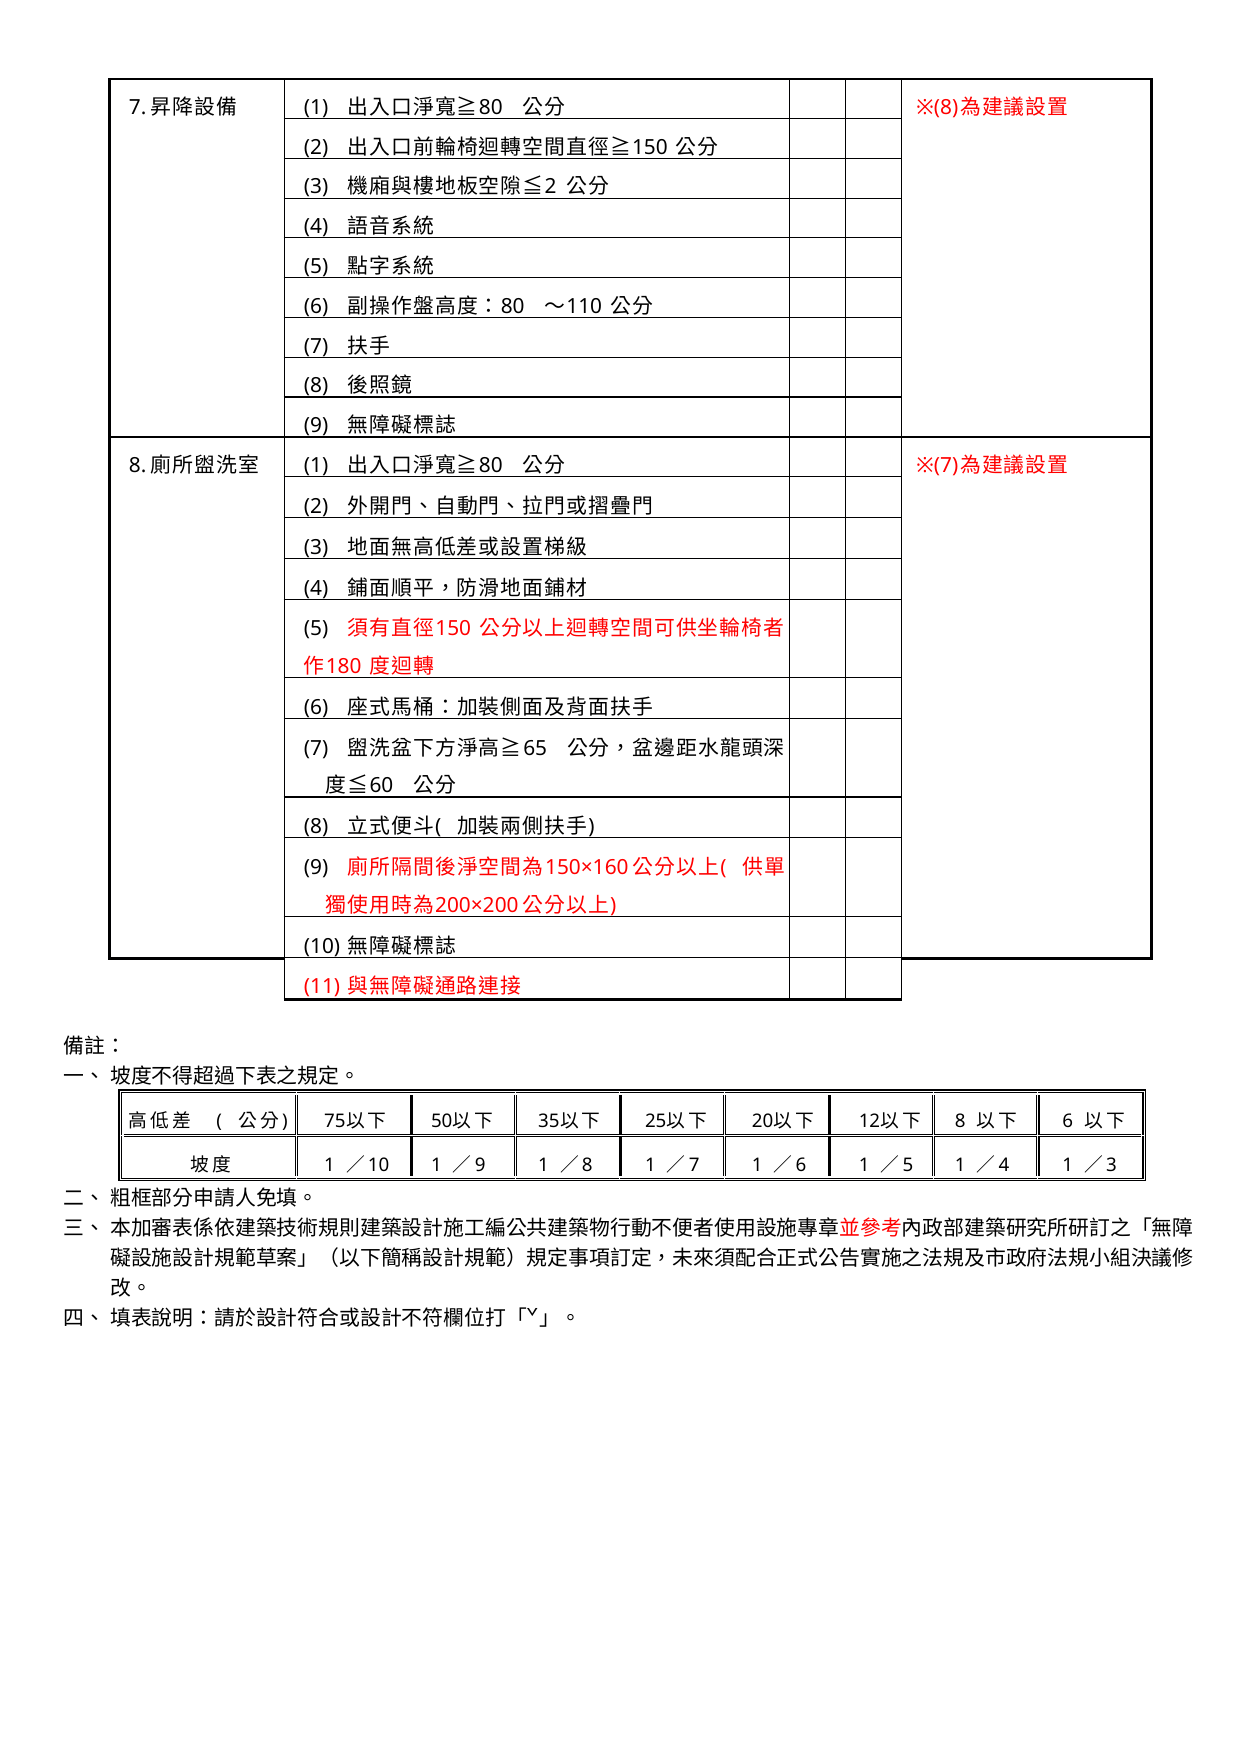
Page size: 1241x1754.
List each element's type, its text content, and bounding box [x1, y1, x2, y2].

table_header 12以下 [829, 1093, 933, 1133]
table_cell [790, 678, 845, 718]
table_cell [790, 518, 845, 558]
list 坡度不得超過下表之規定。 [63, 1059, 1201, 1089]
table_cell 8.廁所盥洗室 [111, 438, 284, 957]
table_cell [846, 477, 901, 517]
table_cell (6)座式馬桶：加裝側面及背面扶手 [285, 678, 789, 718]
table_header 20以下 [725, 1093, 829, 1133]
table_cell [846, 80, 901, 118]
table_cell (7)盥洗盆下方淨高≧65公分，盆邊距水龍頭深度≦60公分 [285, 719, 789, 796]
table_cell [846, 318, 901, 357]
table_cell [790, 438, 845, 476]
list 粗框部分申請人免填。 [63, 1181, 1201, 1211]
table_cell 1／7 [620, 1137, 725, 1177]
table_cell [846, 358, 901, 396]
table_cell (5)須有直徑150公分以上迴轉空間可供坐輪椅者作180度迴轉 [285, 600, 789, 677]
table_header 75以下 [297, 1093, 411, 1133]
table_cell (7)扶手 [285, 318, 789, 357]
table_cell (6)副操作盤高度：80～110公分 [285, 278, 789, 317]
table_cell 坡度 [122, 1134, 297, 1177]
table_cell (10)無障礙標誌 [285, 917, 789, 957]
list 填表說明：請於設計符合或設計不符欄位打「ˇ」。 [63, 1302, 1201, 1332]
table_cell (4)語音系統 [285, 199, 789, 237]
table_cell [790, 958, 845, 997]
table_header 高低差 (公分) [122, 1093, 297, 1133]
table_cell (9)無障礙標誌 [285, 398, 789, 436]
table_cell [846, 159, 901, 197]
table_cell [790, 119, 845, 158]
table_cell [790, 798, 845, 837]
table_cell [790, 559, 845, 598]
table_cell [846, 600, 901, 677]
table_cell 7.昇降設備 [111, 80, 284, 436]
table_cell [846, 958, 901, 997]
table_cell [790, 238, 845, 277]
table_cell 1／6 [725, 1137, 829, 1177]
table_cell [846, 518, 901, 558]
table_cell [790, 278, 845, 317]
table_cell [790, 358, 845, 396]
table_cell [846, 798, 901, 837]
table_cell [846, 119, 901, 158]
table_cell (8)立式便斗(加裝兩側扶手) [285, 798, 789, 837]
text 備註： [63, 1029, 1201, 1059]
table_cell [846, 238, 901, 277]
table_cell (2)外開門、自動門、拉門或摺疊門 [285, 477, 789, 517]
table_cell [790, 199, 845, 237]
table_cell (3)機廂與樓地板空隙≦2公分 [285, 159, 789, 197]
table_cell [790, 477, 845, 517]
table_cell (11)與無障礙通路連接 [285, 958, 789, 997]
table_cell [790, 318, 845, 357]
table_cell (3)地面無高低差或設置梯級 [285, 518, 789, 558]
table_cell [790, 719, 845, 796]
table_cell ※(7)為建議設置 [902, 438, 1150, 957]
table_cell [846, 917, 901, 957]
table_cell 1／10 [297, 1137, 411, 1177]
table_cell 1／4 [934, 1134, 1038, 1177]
table_header 50以下 [411, 1093, 516, 1133]
table_cell [790, 917, 845, 957]
table_cell (2)出入口前輪椅迴轉空間直徑≧150公分 [285, 119, 789, 158]
table_cell [846, 838, 901, 916]
table_cell [790, 838, 845, 916]
table_cell 1／9 [411, 1137, 516, 1177]
table_cell (9)廁所隔間後淨空間為150×160公分以上(供單獨使用時為200×200公分以上) [285, 838, 789, 916]
table_cell (4)鋪面順平，防滑地面鋪材 [285, 559, 789, 598]
table_cell (1)出入口淨寬≧80公分 [285, 438, 789, 476]
table_cell 1／8 [516, 1137, 620, 1177]
table_header 6以下 [1038, 1093, 1142, 1133]
table_cell ※(8)為建議設置 [902, 80, 1150, 436]
table_cell [846, 199, 901, 237]
table_cell 1／5 [829, 1137, 933, 1177]
table_cell [790, 80, 845, 118]
table_cell (8)後照鏡 [285, 358, 789, 396]
table_cell [846, 719, 901, 796]
table_cell (1)出入口淨寬≧80公分 [285, 80, 789, 118]
table_cell [846, 438, 901, 476]
list 本加審表係依建築技術規則建築設計施工編公共建築物行動不便者使用設施專章並參考內政部建築研究所研訂之「無障礙設施設計規範草案」（以下簡稱設計規範）規定事項訂定，未來須配合正式公告實施之法規及市政府法規小組決議修改。 [63, 1211, 1201, 1302]
table_cell (5)點字系統 [285, 238, 789, 277]
table_header 25以下 [620, 1093, 725, 1133]
table_cell [846, 278, 901, 317]
table_cell [790, 159, 845, 197]
table_cell [846, 398, 901, 436]
table_header 8以下 [934, 1091, 1038, 1133]
table_header 35以下 [516, 1091, 620, 1133]
table_cell [790, 398, 845, 436]
table_cell [790, 600, 845, 677]
table_cell [846, 559, 901, 598]
table_cell 1／3 [1038, 1134, 1143, 1177]
table_cell [846, 678, 901, 718]
